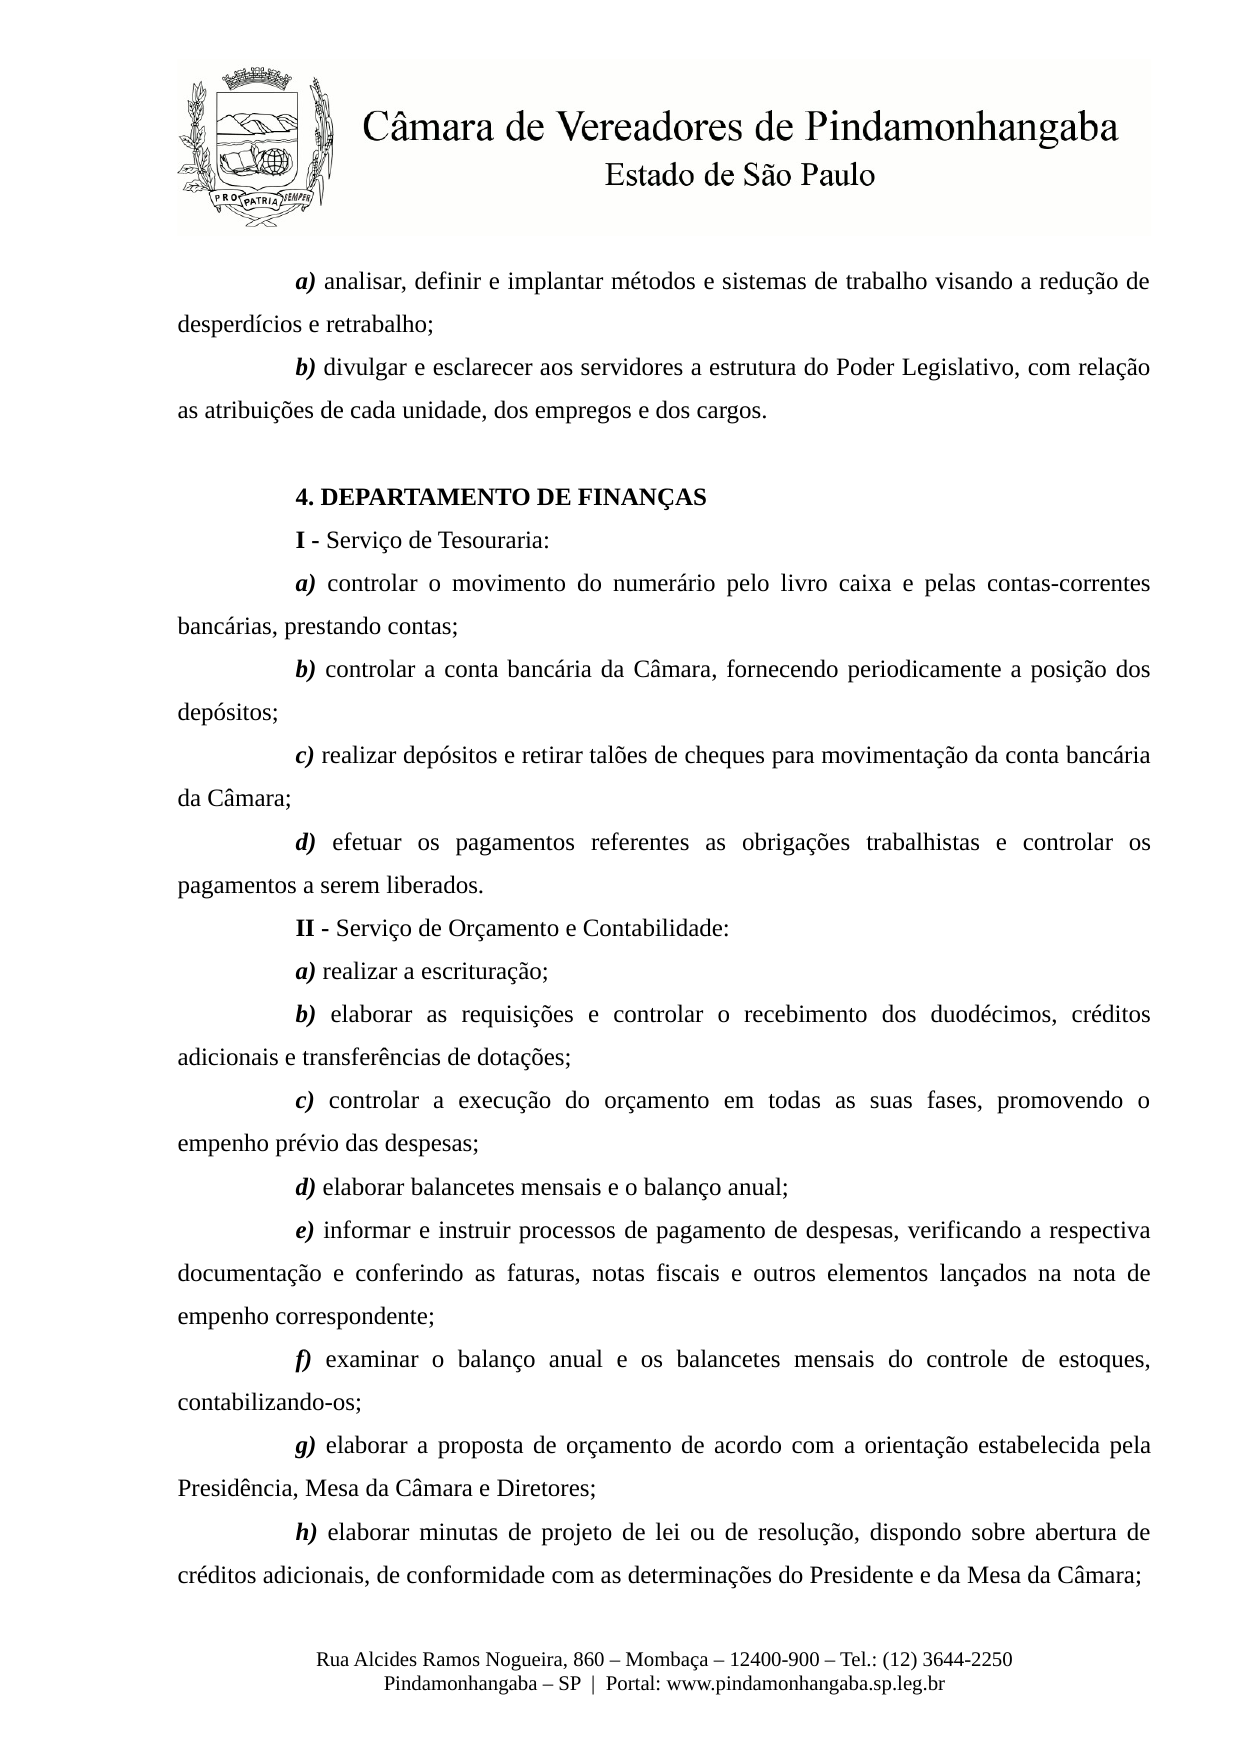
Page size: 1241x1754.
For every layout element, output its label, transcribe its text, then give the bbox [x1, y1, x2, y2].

text e) informar e instruir processos de pagamento de despesas, verificando a respectiva documentação e conferindo as faturas, notas fiscais e outros elementos lançados na nota de empenho correspondente; [177, 1215, 1152, 1330]
text a) controlar o movimento do numerário pelo livro caixa e pelas contas-correntes bancárias, prestando contas; [177, 568, 1152, 640]
text c) controlar a execução do orçamento em todas as suas fases, promovendo o empenho prévio das despesas; [177, 1085, 1152, 1157]
text f) examinar o balanço anual e os balancetes mensais do controle de estoques, contabilizando-os; [177, 1344, 1152, 1416]
text b) elaborar as requisições e controlar o recebimento dos duodécimos, créditos adicionais e transferências de dotações; [177, 999, 1152, 1071]
text 4. DEPARTAMENTO DE FINANÇAS [177, 482, 1152, 510]
text d) efetuar os pagamentos referentes as obrigações trabalhistas e controlar os pagamentos a serem liberados. [177, 827, 1152, 898]
text a) realizar a escrituração; [177, 956, 1152, 985]
text h) elaborar minutas de projeto de lei ou de resolução, dispondo sobre abertura de créditos adicionais, de conformidade com as determinações do Presidente e da Mesa da Câmara; [177, 1517, 1152, 1588]
text d) elaborar balancetes mensais e o balanço anual; [177, 1172, 1152, 1200]
text I - Serviço de Tesouraria: [177, 525, 1152, 553]
text c) realizar depósitos e retirar talões de cheques para movimentação da conta bancária da Câmara; [177, 740, 1152, 812]
picture [177, 59, 1152, 236]
text g) elaborar a proposta de orçamento de acordo com a orientação estabelecida pela Presidência, Mesa da Câmara e Diretores; [177, 1430, 1152, 1502]
text a) analisar, definir e implantar métodos e sistemas de trabalho visando a redução de desperdícios e retrabalho; [177, 266, 1152, 338]
text II - Serviço de Orçamento e Contabilidade: [177, 913, 1152, 942]
text b) controlar a conta bancária da Câmara, fornecendo periodicamente a posição dos depósitos; [177, 654, 1152, 726]
text b) divulgar e esclarecer aos servidores a estrutura do Poder Legislativo, com relação as atribuições de cada unidade, dos empregos e dos cargos. [177, 352, 1152, 424]
